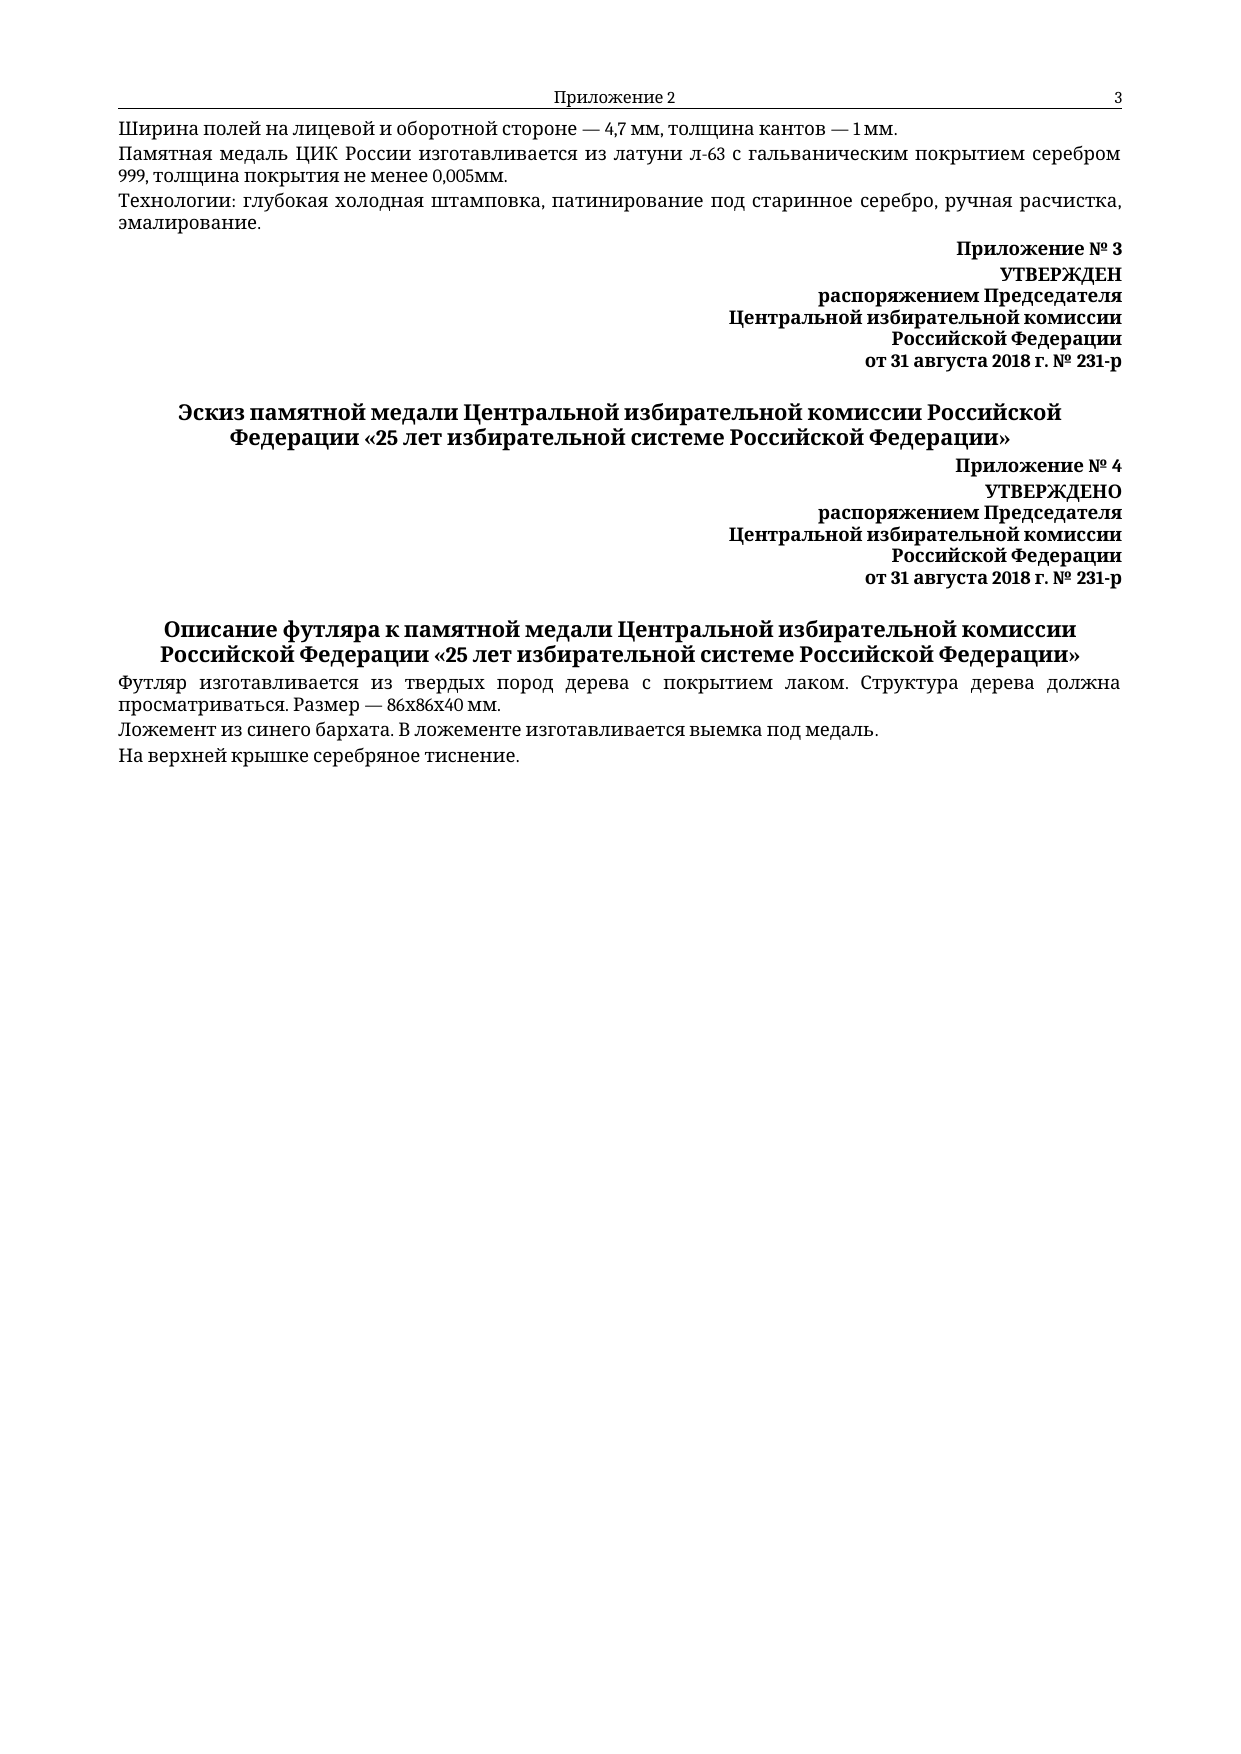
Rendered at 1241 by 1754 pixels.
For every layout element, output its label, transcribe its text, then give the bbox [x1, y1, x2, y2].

subtitle Описание футляра к памятной медали Центральной избирательной комиссии Российской Федерации «25 лет избирательной системе Российской Федерации» [118, 618, 1122, 668]
text УТВЕРЖДЕНО распоряжением Председателя Центральной избирательной комиссии Российской Федерации от 31 августа 2018 г. № 231-р [118, 481, 1122, 589]
text Памятная медаль ЦИК России изготавливается из латуни л-63 с гальваническим покрытием серебром 999, толщина покрытия не менее 0,005мм. [118, 144, 1122, 187]
subtitle Эскиз памятной медали Центральной избирательной комиссии Российской Федерации «25 лет избирательной системе Российской Федерации» [118, 401, 1122, 451]
text На верхней крышке серебряное тиснение. [118, 746, 1122, 767]
text УТВЕРЖДЕН распоряжением Председателя Центральной избирательной комиссии Российской Федерации от 31 августа 2018 г. № 231-р [118, 264, 1122, 372]
text Ширина полей на лицевой и оборотной стороне — 4,7 мм, толщина кантов — 1 мм. [118, 118, 1122, 139]
text Ложемент из синего бархата. В ложементе изготавливается выемка под медаль. [118, 720, 1122, 741]
text Футляр изготавливается из твердых пород дерева с покрытием лаком. Структура дерева должна просматриваться. Размер — 86х86х40 мм. [118, 672, 1122, 716]
text Технологии: глубокая холодная штамповка, патинирование под старинное серебро, ручная расчистка, эмалирование. [118, 191, 1122, 234]
text Приложение № 3 [118, 238, 1122, 260]
text Приложение № 4 [118, 455, 1122, 477]
